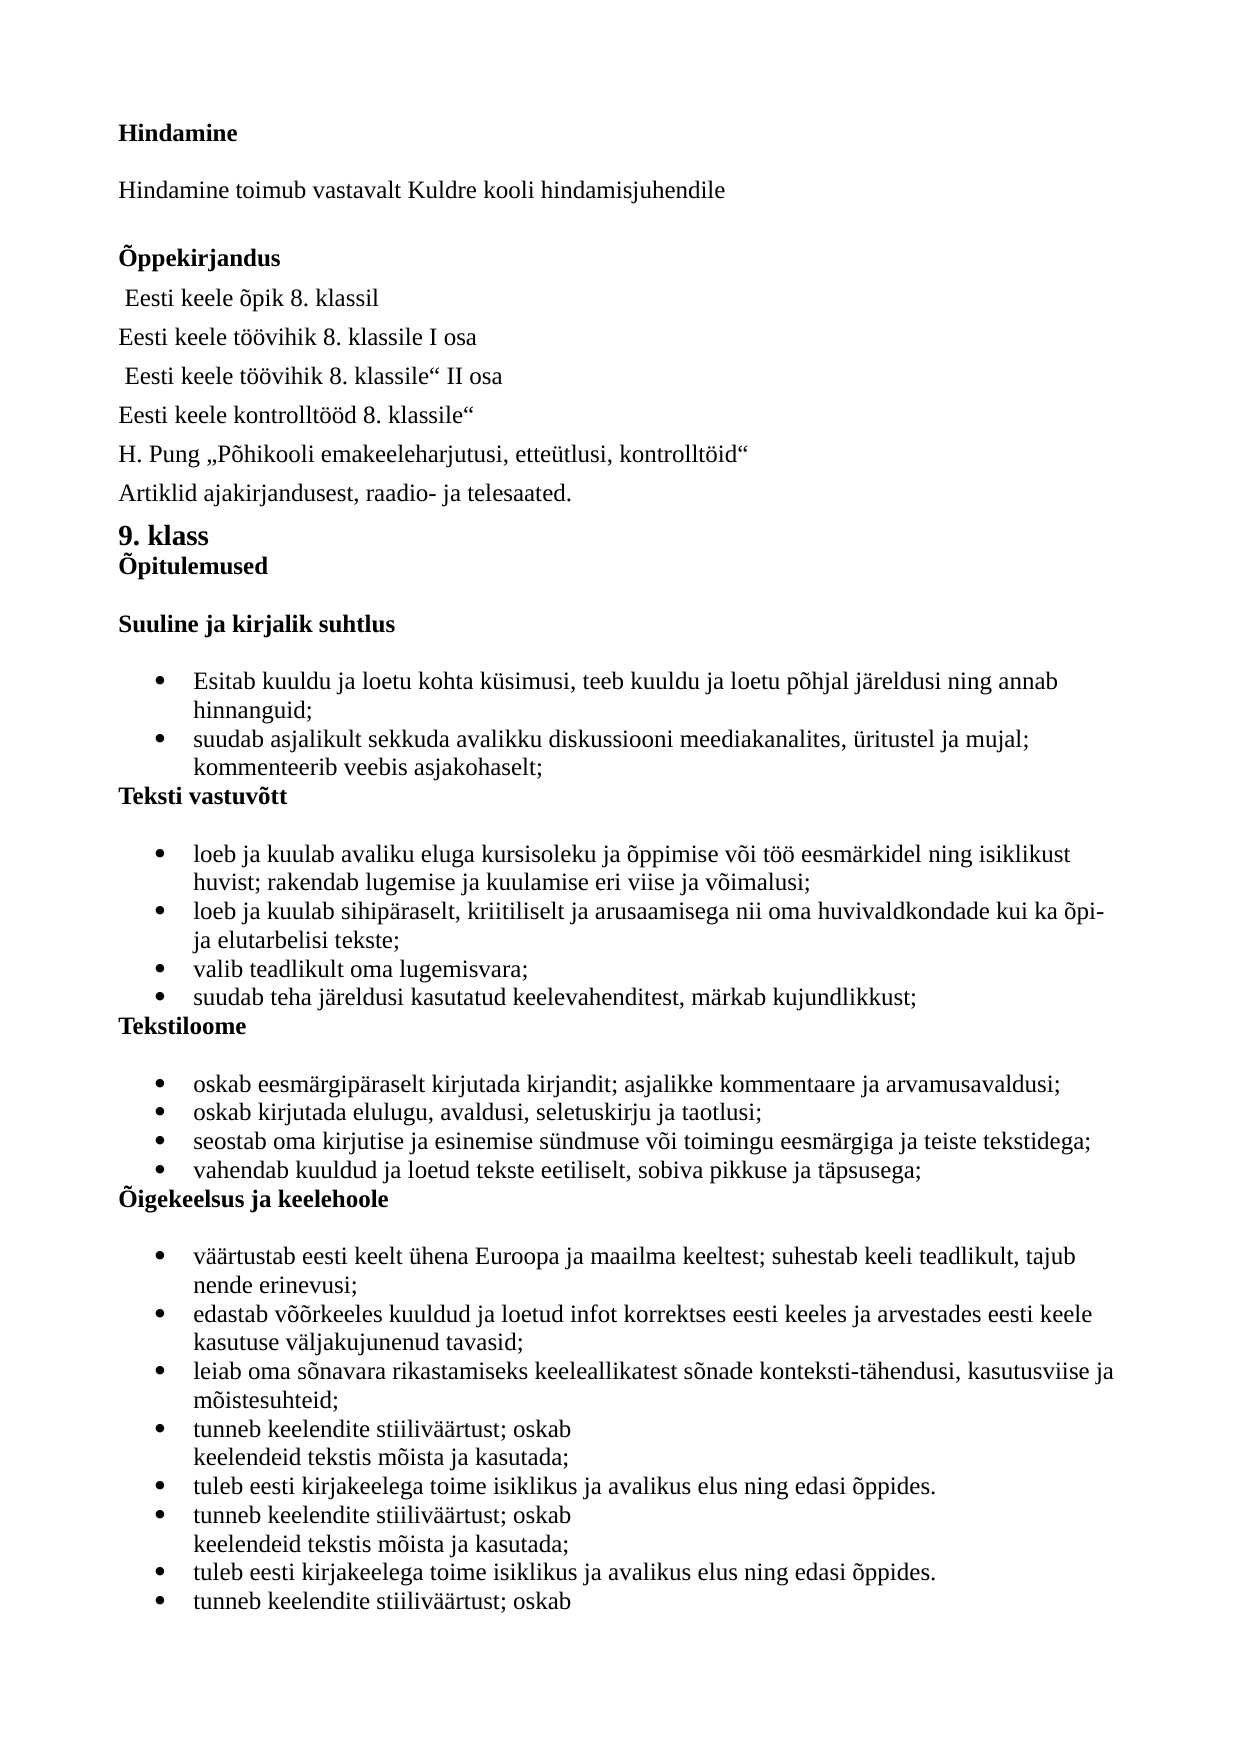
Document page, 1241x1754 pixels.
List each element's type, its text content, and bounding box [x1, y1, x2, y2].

text Teksti vastuvõtt [118, 781, 1122, 810]
list väärtustab eesti keelt ühena Euroopa ja maailma keeltest; suhestab keeli teadlikult, tajub nende erinevusi; [156, 1241, 1122, 1299]
text Eesti keele töövihik 8. klassile“ II osa [118, 361, 1122, 390]
text Hindamine [118, 118, 1122, 147]
text Tekstiloome [118, 1011, 1122, 1040]
text Eesti keele õpik 8. klassil [118, 283, 1122, 311]
text Artiklid ajakirjandusest, raadio- ja telesaated. [118, 478, 1122, 507]
list oskab kirjutada elulugu, avaldusi, seletuskirju ja taotlusi; [156, 1097, 1122, 1126]
list Esitab kuuldu ja loetu kohta küsimusi, teeb kuuldu ja loetu põhjal järeldusi ning annab hinnanguid; [156, 666, 1122, 724]
list edastab võõrkeeles kuuldud ja loetud infot korrektses eesti keeles ja arvestades eesti keele kasutuse väljakujunenud tavasid; [156, 1299, 1122, 1356]
list loeb ja kuulab avaliku eluga kursisoleku ja õppimise või töö eesmärkidel ning isiklikust huvist; rakendab lugemise ja kuulamise eri viise ja võimalusi; [156, 839, 1122, 896]
text keelendeid tekstis mõista ja kasutada; [193, 1442, 1122, 1471]
text H. Pung „Põhikooli emakeeleharjutusi, etteütlusi, kontrolltöid“ [118, 439, 1122, 468]
list tuleb eesti kirjakeelega toime isiklikus ja avalikus elus ning edasi õppides. [156, 1471, 1122, 1500]
text Eesti keele töövihik 8. klassile I osa [118, 322, 1122, 351]
list oskab eesmärgipäraselt kirjutada kirjandit; asjalikke kommentaare ja arvamusavaldusi; [156, 1069, 1122, 1097]
list tunneb keelendite stiiliväärtust; oskab [156, 1586, 1122, 1615]
list leiab oma sõnavara rikastamiseks keeleallikatest sõnade konteksti-tähendusi, kasutusviise ja mõistesuhteid; [156, 1356, 1122, 1414]
list suudab asjalikult sekkuda avalikku diskussiooni meediakanalites, üritustel ja mujal; kommenteerib veebis asjakohaselt; [156, 724, 1122, 781]
list suudab teha järeldusi kasutatud keelevahenditest, märkab kujundlikkust; [156, 982, 1122, 1011]
text 9. klass [118, 518, 1122, 551]
list valib teadlikult oma lugemisvara; [156, 954, 1122, 982]
text Õigekeelsus ja keelehoole [118, 1184, 1122, 1212]
list vahendab kuuldud ja loetud tekste eetiliselt, sobiva pikkuse ja täpsusega; [156, 1155, 1122, 1184]
text Eesti keele kontrolltööd 8. klassile“ [118, 400, 1122, 429]
list tuleb eesti kirjakeelega toime isiklikus ja avalikus elus ning edasi õppides. [156, 1557, 1122, 1586]
text Õppekirjandus [118, 243, 1122, 272]
text Õpitulemused [118, 551, 1122, 580]
list tunneb keelendite stiiliväärtust; oskab [156, 1414, 1122, 1442]
text keelendeid tekstis mõista ja kasutada; [193, 1529, 1122, 1557]
text Hindamine toimub vastavalt Kuldre kooli hindamisjuhendile [118, 176, 1122, 204]
list seostab oma kirjutise ja esinemise sündmuse või toimingu eesmärgiga ja teiste tekstidega; [156, 1126, 1122, 1155]
list loeb ja kuulab sihipäraselt, kriitiliselt ja arusaamisega nii oma huvivaldkondade kui ka õpi- ja elutarbelisi tekste; [156, 896, 1122, 954]
list tunneb keelendite stiiliväärtust; oskab [156, 1500, 1122, 1529]
text Suuline ja kirjalik suhtlus [118, 609, 1122, 637]
